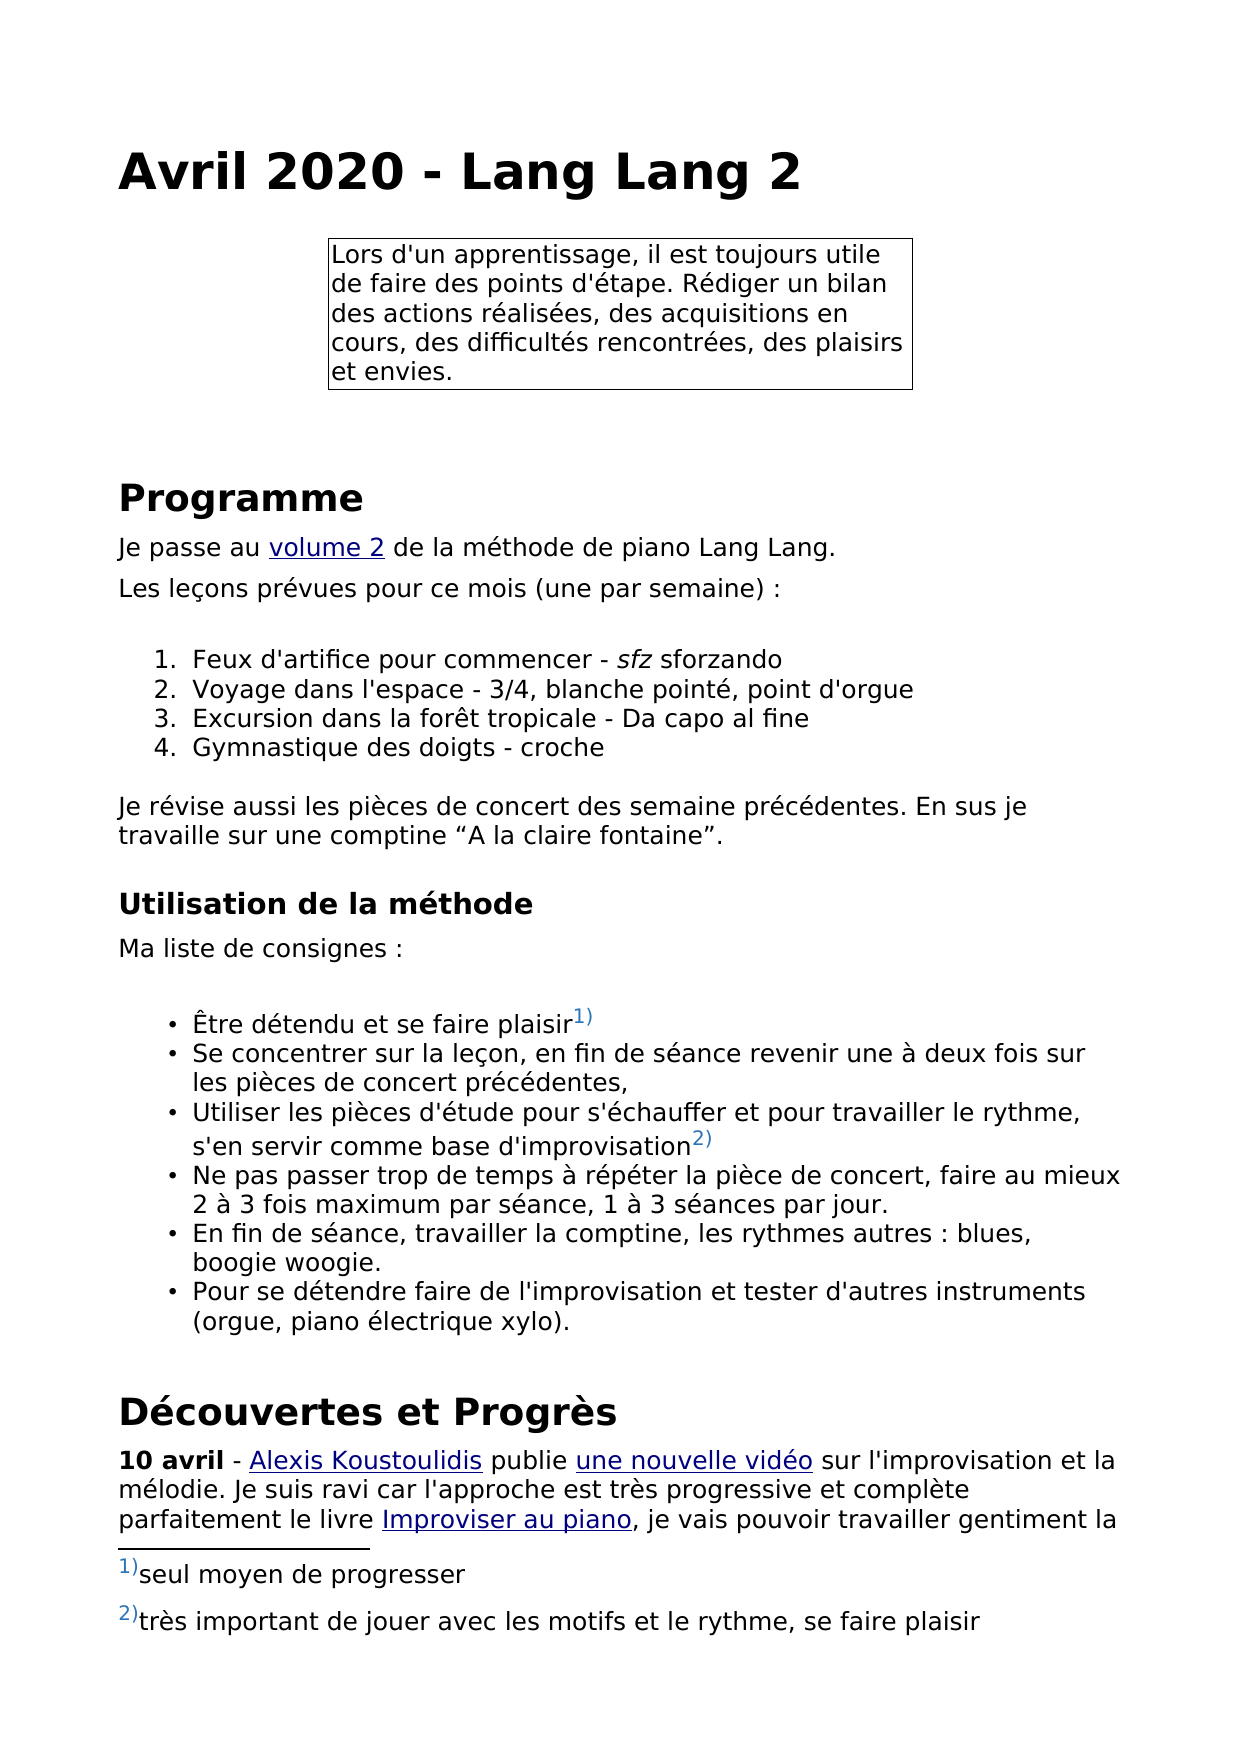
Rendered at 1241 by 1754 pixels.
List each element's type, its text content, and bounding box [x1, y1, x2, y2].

list Gymnastique des doigts - croche [177, 733, 1122, 762]
list très important de jouer avec les motifs et le rythme, se faire plaisir [118, 1602, 1122, 1636]
list seul moyen de progresser [118, 1555, 1122, 1589]
subtitle Avril 2020 - Lang Lang 2 [118, 143, 1122, 201]
list Voyage dans l'espace - 3/4, blanche pointé, point d'orgue [177, 675, 1122, 704]
list Être détendu et se faire plaisir [177, 1005, 1122, 1039]
list Excursion dans la forêt tropicale - Da capo al fine [177, 704, 1122, 733]
subtitle Découvertes et Progrès [118, 1390, 1122, 1434]
list Utiliser les pièces d'étude pour s'échauffer et pour travailler le rythme, s'en servir comme base d'improvisation [177, 1098, 1122, 1161]
list Se concentrer sur la leçon, en fin de séance revenir une à deux fois sur les pièces de concert précédentes, [177, 1039, 1122, 1098]
text Les leçons prévues pour ce mois (une par semaine) : [118, 574, 1122, 604]
list En fin de séance, travailler la comptine, les rythmes autres : blues, boogie woogie. [177, 1219, 1122, 1278]
text 10 avril - Alexis Koustoulidis publie une nouvelle vidéo sur l'improvisation et la mélodie. Je suis ravi car l'approche est très progressive et complète parfaitement le livre Improviser au piano, je vais pouvoir travailler gentiment la [118, 1447, 1122, 1534]
list Feux d'artifice pour commencer - sfz sforzando [177, 646, 1122, 675]
table_header Lors d'un apprentissage, il est toujours utile de faire des points d'étape. Rédiger un bilan des actions réalisées, des acquisitions en cours, des difficultés rencontrées, des plaisirs et envies. [329, 239, 912, 389]
subtitle Programme [118, 477, 1122, 520]
text Je révise aussi les pièces de concert des semaine précédentes. En sus je travaille sur une comptine “A la claire fontaine”. [118, 792, 1122, 850]
text Ma liste de consignes : [118, 934, 1122, 963]
list Pour se détendre faire de l'improvisation et tester d'autres instruments (orgue, piano électrique xylo). [177, 1278, 1122, 1336]
subtitle Utilisation de la méthode [118, 888, 1122, 922]
text Je passe au volume 2 de la méthode de piano Lang Lang. [118, 533, 1122, 562]
list Ne pas passer trop de temps à répéter la pièce de concert, faire au mieux 2 à 3 fois maximum par séance, 1 à 3 séances par jour. [177, 1161, 1122, 1219]
